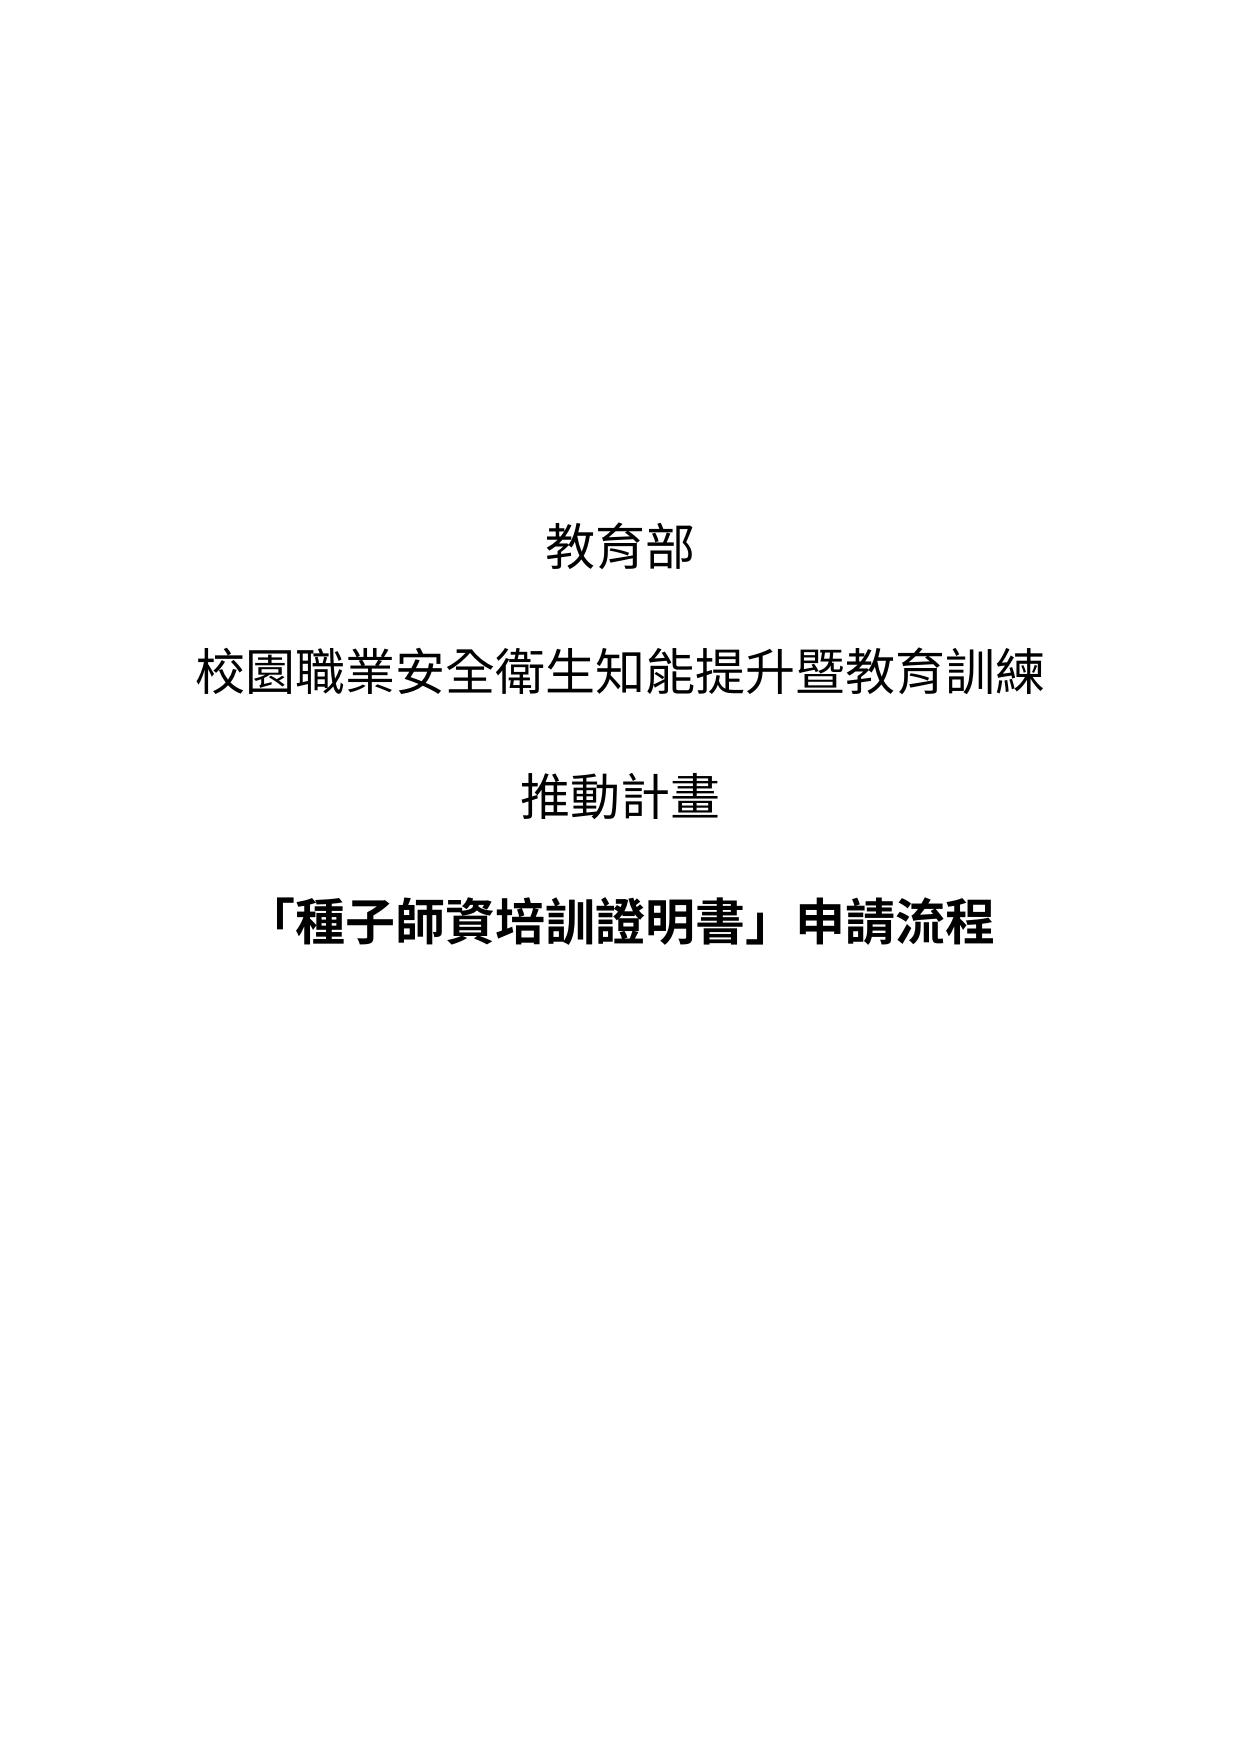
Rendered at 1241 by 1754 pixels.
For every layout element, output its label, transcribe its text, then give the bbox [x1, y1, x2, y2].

text 教育部 [187, 471, 1053, 596]
text 校園職業安全衛生知能提升暨教育訓練推動計畫 [187, 596, 1053, 846]
text 「種子師資培訓證明書」申請流程 [187, 846, 1053, 1096]
